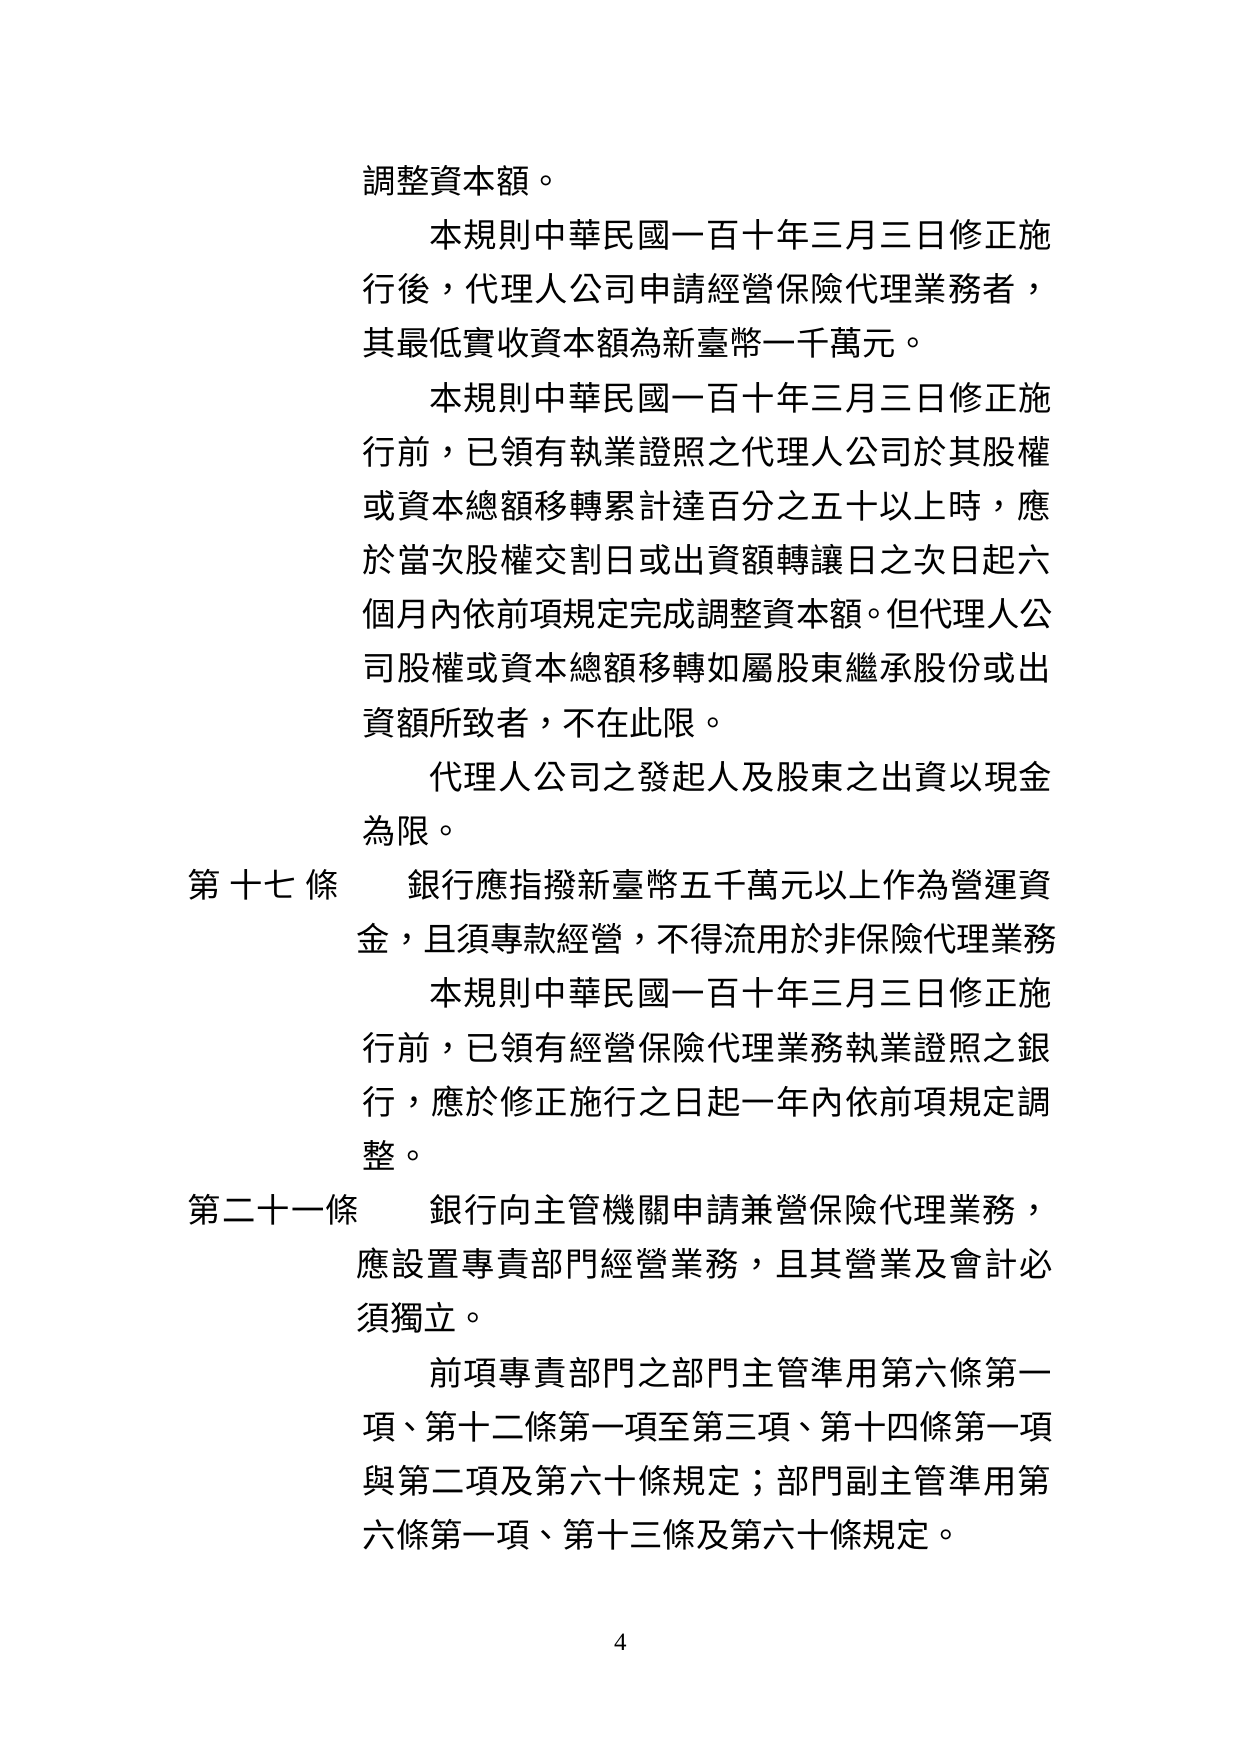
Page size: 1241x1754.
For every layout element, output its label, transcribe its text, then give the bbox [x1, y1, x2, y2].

text 第 十七 條 銀行應指撥新臺幣五千萬元以上作為營運資金，且須專款經營，不得流用於非保險代理業務。 [187, 854, 1053, 962]
text 本規則中華民國一百十年三月三日修正施行前，已領有經營保險代理業務執業證照之銀行，應於修正施行之日起一年內依前項規定調整。 [362, 962, 1053, 1179]
text 代理人公司之發起人及股東之出資以現金為限。 [362, 746, 1053, 854]
text 第二十一條 銀行向主管機關申請兼營保險代理業務，應設置專責部門經營業務，且其營業及會計必須獨立。 [187, 1179, 1053, 1342]
text 前項專責部門之部門主管準用第六條第一項、第十二條第一項至第三項、第十四條第一項與第二項及第六十條規定；部門副主管準用第六條第一項、第十三條及第六十條規定。 [362, 1342, 1053, 1558]
text 調整資本額。 [362, 150, 1053, 204]
text 本規則中華民國一百十年三月三日修正施行前，已領有執業證照之代理人公司於其股權或資本總額移轉累計達百分之五十以上時，應於當次股權交割日或出資額轉讓日之次日起六個月內依前項規定完成調整資本額。但代理人公司股權或資本總額移轉如屬股東繼承股份或出資額所致者，不在此限。 [362, 367, 1053, 746]
text 本規則中華民國一百十年三月三日修正施行後，代理人公司申請經營保險代理業務者，其最低實收資本額為新臺幣一千萬元。 [362, 204, 1053, 367]
